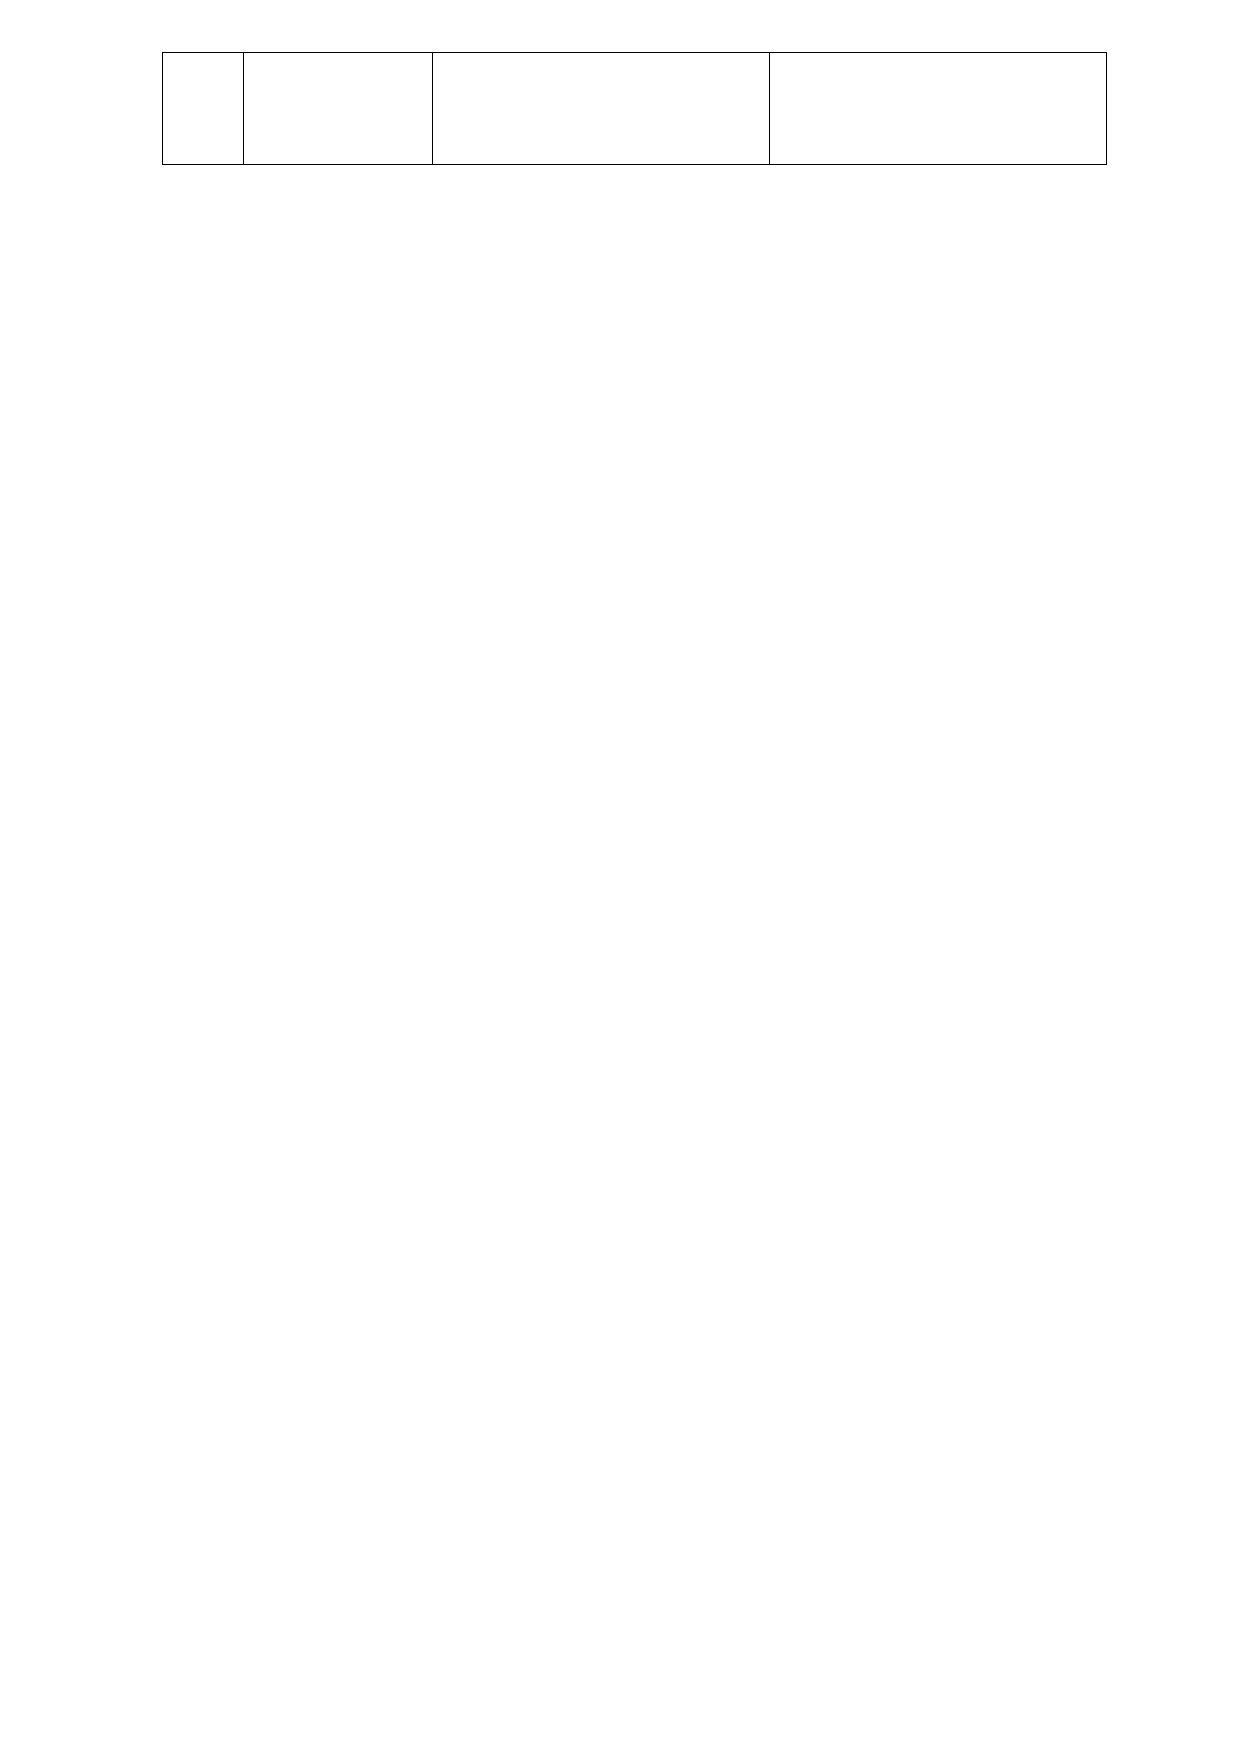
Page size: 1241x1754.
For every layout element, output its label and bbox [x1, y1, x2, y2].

table_cell [433, 53, 769, 164]
table_cell [163, 53, 243, 164]
table_cell [770, 53, 1106, 164]
table_cell [244, 53, 432, 164]
